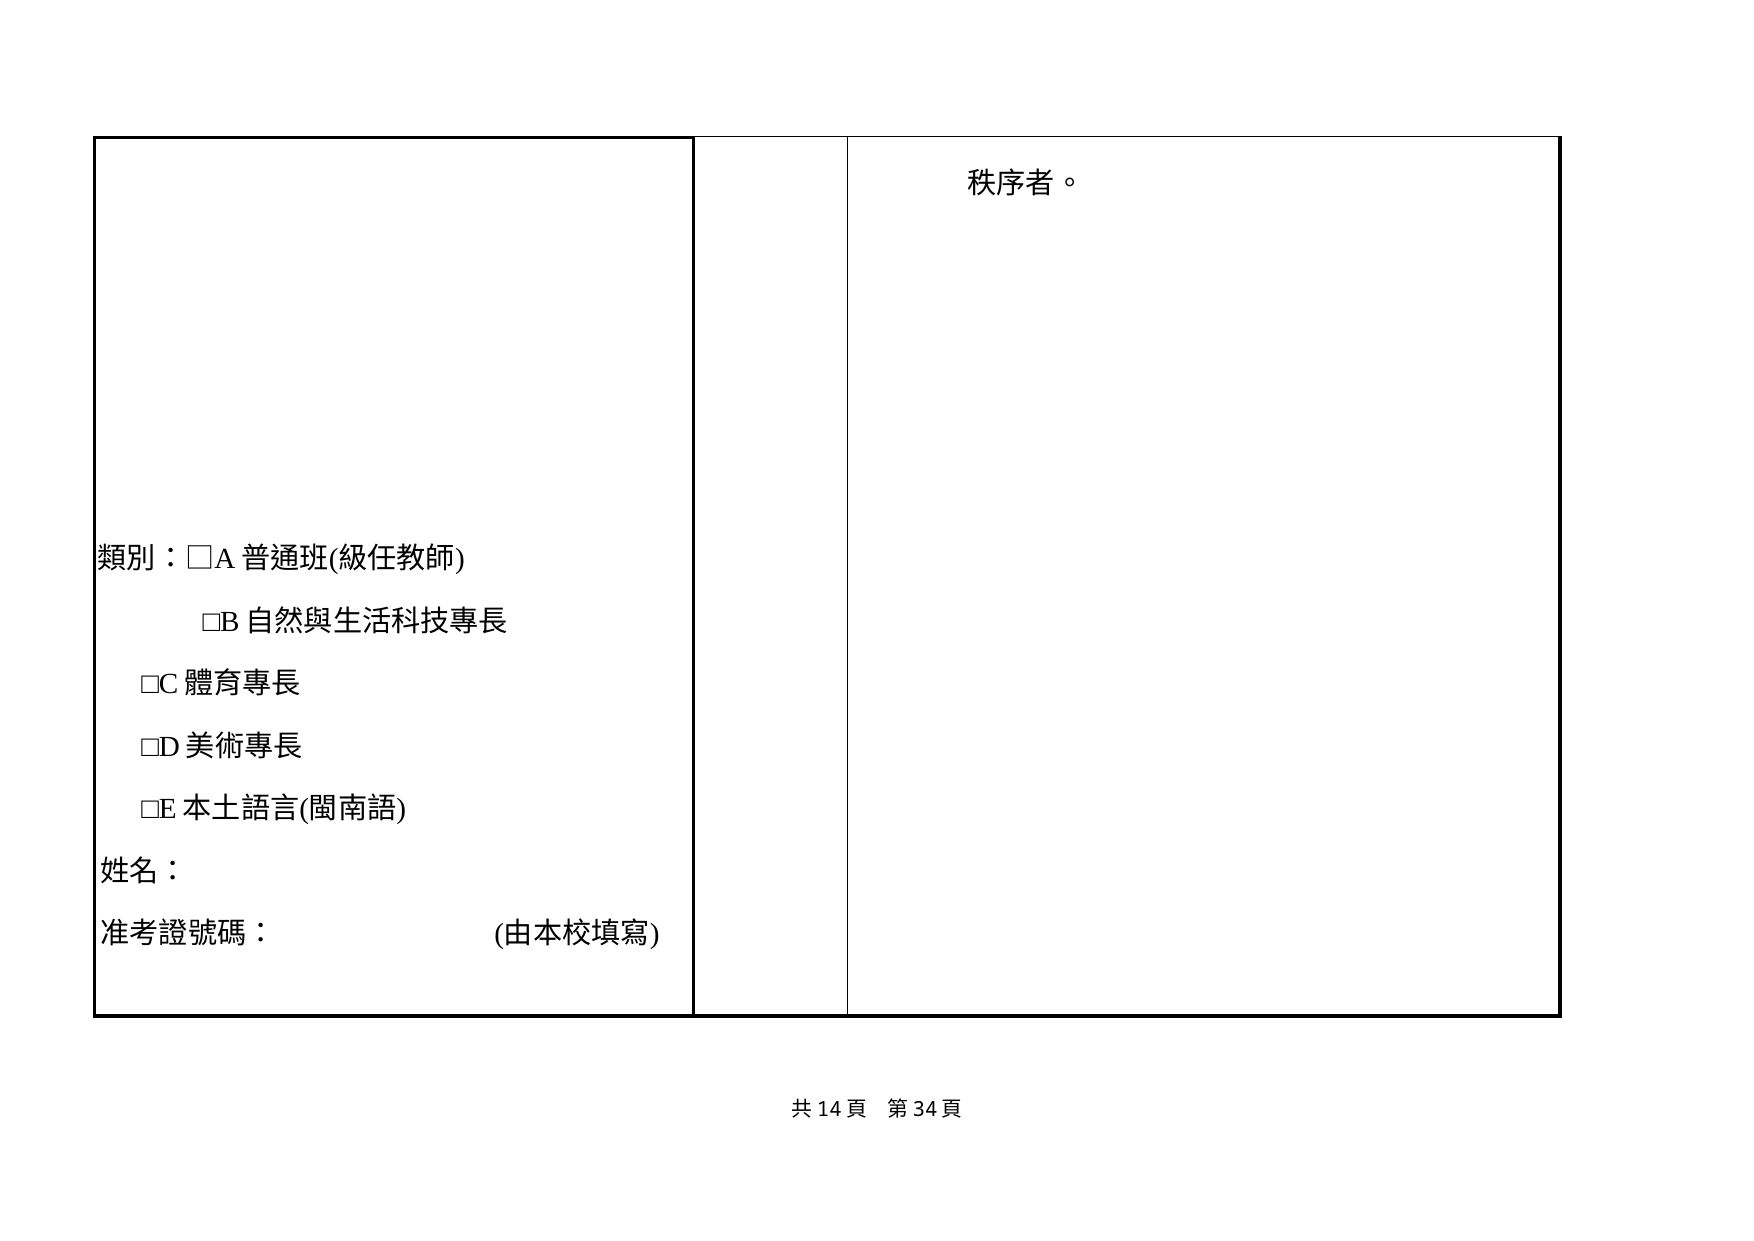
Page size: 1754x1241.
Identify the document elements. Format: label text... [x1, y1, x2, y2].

table_cell [695, 137, 847, 1014]
table_cell 秩序者。 [848, 137, 1558, 1014]
table_header 類別：□A普通班(級任教師) □B自然與生活科技專長 □C體育專長 □D美術專長 □E本土語言(閩南語) 姓名： 准考證號碼： (由本校填寫) [96, 139, 692, 1014]
